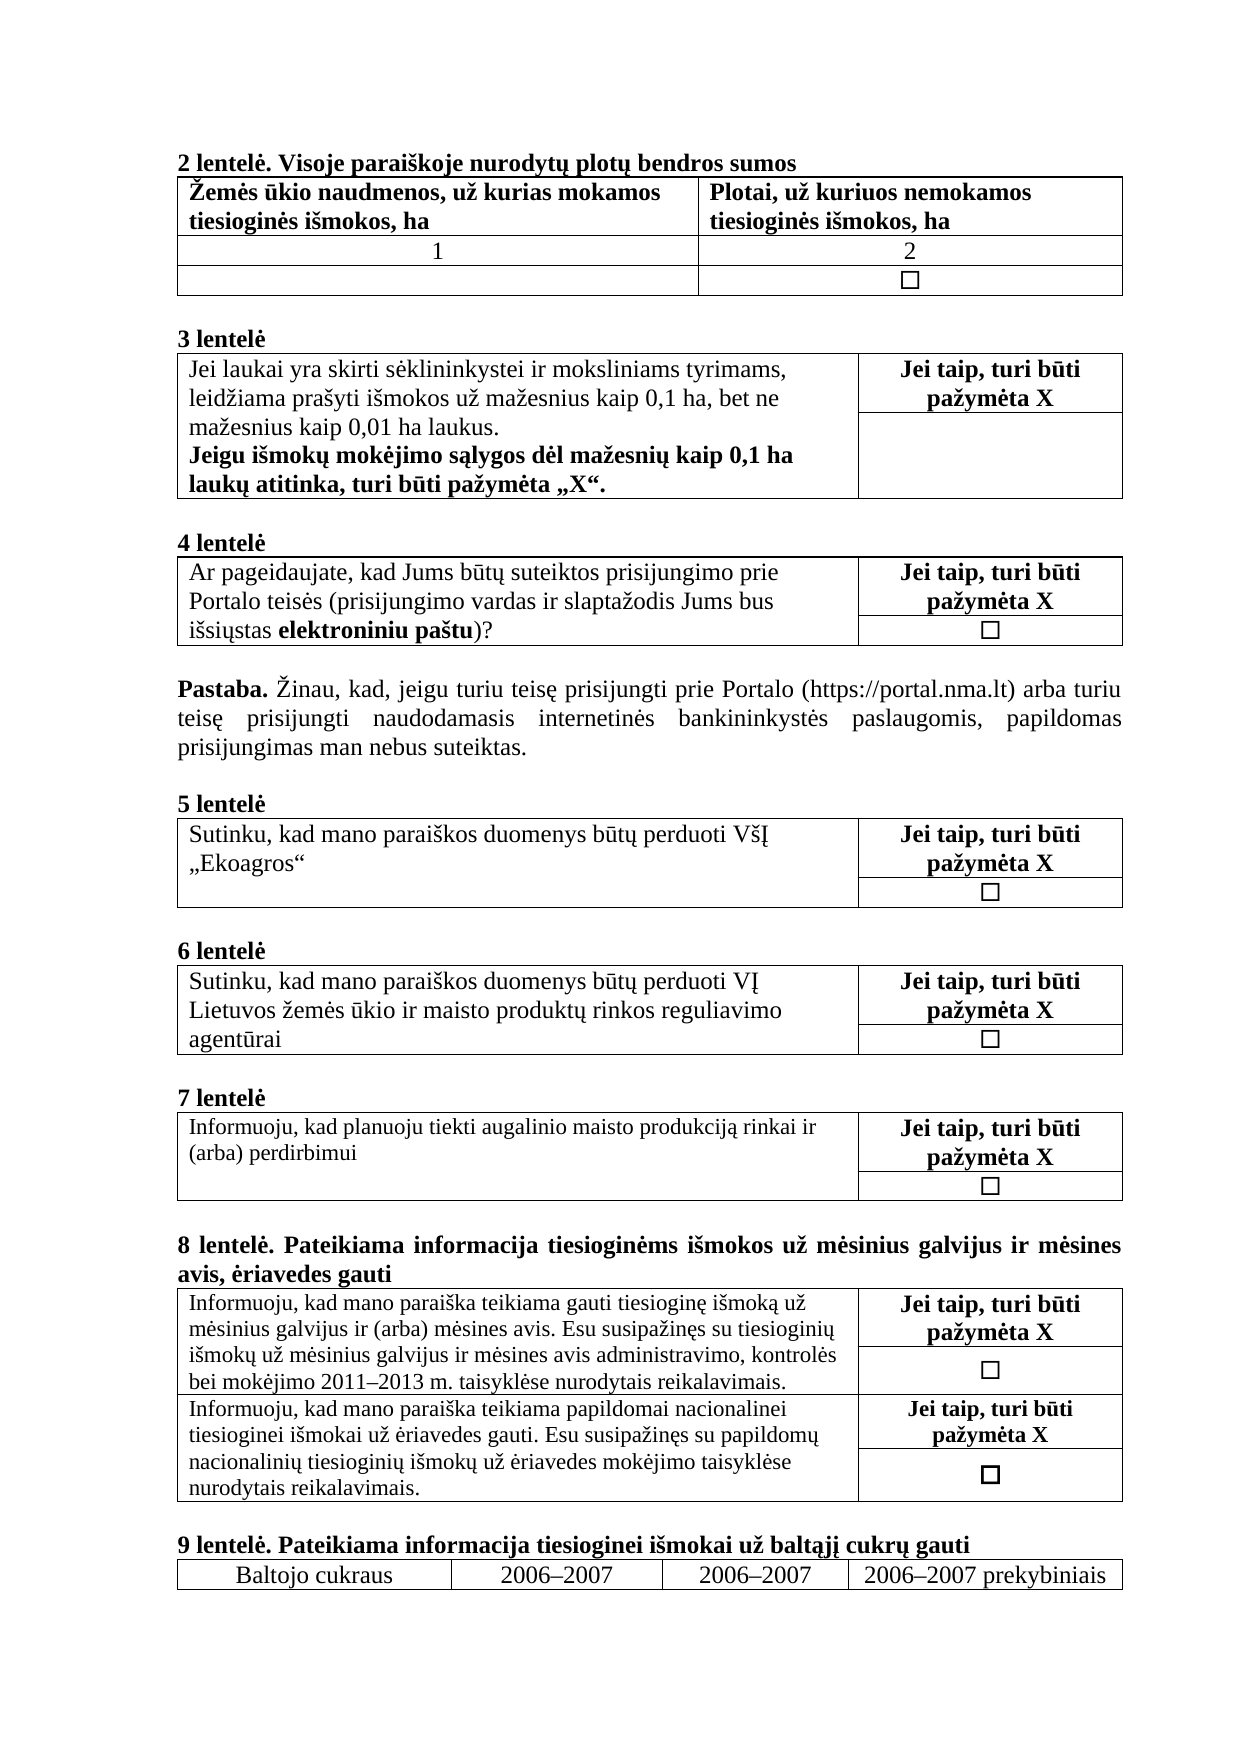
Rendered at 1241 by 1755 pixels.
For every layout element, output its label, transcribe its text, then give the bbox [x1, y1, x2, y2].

table_cell 2 [699, 236, 1122, 265]
table_header 2006–2007 [663, 1560, 848, 1589]
text 6 lentelė [177, 936, 1122, 965]
table_header Žemės ūkio naudmenos, už kurias mokamos tiesioginės išmokos, ha [178, 178, 698, 235]
text 8 lentelė. Pateikiama informacija tiesioginėms išmokos už mėsinius galvijus ir mėsines avis, ėriavedes gauti [177, 1230, 1122, 1288]
table_header Baltojo cukraus [178, 1560, 451, 1589]
text 7 lentelė [177, 1083, 1122, 1112]
text 2 lentelė. Visoje paraiškoje nurodytų plotų bendros sumos [177, 148, 1122, 176]
table_cell 1 [178, 236, 698, 265]
table_header Jei taip, turi būti pažymėta X [859, 354, 1122, 412]
table_cell [859, 413, 1122, 498]
table_header Informuoju, kad mano paraiška teikiama gauti tiesioginę išmoką už mėsinius galvijus ir (arba) mėsines avis. Esu susipažinęs su tiesioginių išmokų už mėsinius galvijus ir mėsines avis administravimo, kontrolės bei mokėjimo 2011–2013 m. taisyklėse nurodytais reikalavimais. [178, 1289, 858, 1394]
table_header Plotai, už kuriuos nemokamos tiesioginės išmokos, ha [699, 178, 1122, 235]
text 9 lentelė. Pateikiama informacija tiesioginei išmokai už baltąjį cukrų gauti [177, 1530, 1122, 1559]
table_cell [] [859, 1347, 1122, 1394]
table_cell [] [859, 1172, 1122, 1200]
table_cell [] [859, 1449, 1122, 1501]
table_cell [] [859, 616, 1122, 645]
table_header Sutinku, kad mano paraiškos duomenys būtų perduoti VĮ Lietuvos žemės ūkio ir maisto produktų rinkos reguliavimo agentūrai [178, 966, 858, 1053]
text 3 lentelė [177, 324, 1122, 353]
table_header 2006–2007 prekybiniais [849, 1560, 1122, 1589]
table_header Jei taip, turi būti pažymėta X [859, 966, 1122, 1024]
table_header Jei taip, turi būti pažymėta X [859, 558, 1122, 615]
table_header Ar pageidaujate, kad Jums būtų suteiktos prisijungimo prie Portalo teisės (prisijungimo vardas ir slaptažodis Jums bus išsiųstas elektroniniu paštu)? [178, 558, 858, 645]
table_cell [] [859, 1025, 1122, 1053]
table_header 2006–2007 [452, 1560, 662, 1589]
table_header Jei taip, turi būti pažymėta X [859, 1289, 1122, 1346]
table_header Jei taip, turi būti pažymėta X [859, 819, 1122, 877]
text 4 lentelė [177, 528, 1122, 556]
table_cell Jei taip, turi būti pažymėta X [859, 1395, 1122, 1448]
table_header Jei laukai yra skirti sėklininkystei ir moksliniams tyrimams, leidžiama prašyti išmokos už mažesnius kaip 0,1 ha, bet ne mažesnius kaip 0,01 ha laukus. Jeigu išmokų mokėjimo sąlygos dėl mažesnių kaip 0,1 ha laukų atitinka, turi būti pažymėta „X“. [178, 354, 858, 498]
table_header Jei taip, turi būti pažymėta X [859, 1113, 1122, 1171]
table_cell Informuoju, kad mano paraiška teikiama papildomai nacionalinei tiesioginei išmokai už ėriavedes gauti. Esu susipažinęs su papildomų nacionalinių tiesioginių išmokų už ėriavedes mokėjimo taisyklėse nurodytais reikalavimais. [178, 1395, 858, 1501]
text 5 lentelė [177, 789, 1122, 818]
table_cell [178, 266, 698, 294]
table_cell [] [699, 266, 1122, 294]
text Pastaba. Žinau, kad, jeigu turiu teisę prisijungti prie Portalo (https://portal.nma.lt) arba turiu teisę prisijungti naudodamasis internetinės bankininkystės paslaugomis, papildomas prisijungimas man nebus suteiktas. [177, 674, 1122, 761]
table_header Informuoju, kad planuoju tiekti augalinio maisto produkciją rinkai ir (arba) perdirbimui [178, 1113, 858, 1200]
table_header Sutinku, kad mano paraiškos duomenys būtų perduoti VšĮ „Ekoagros“ [178, 819, 858, 907]
table_cell [] [859, 878, 1122, 907]
